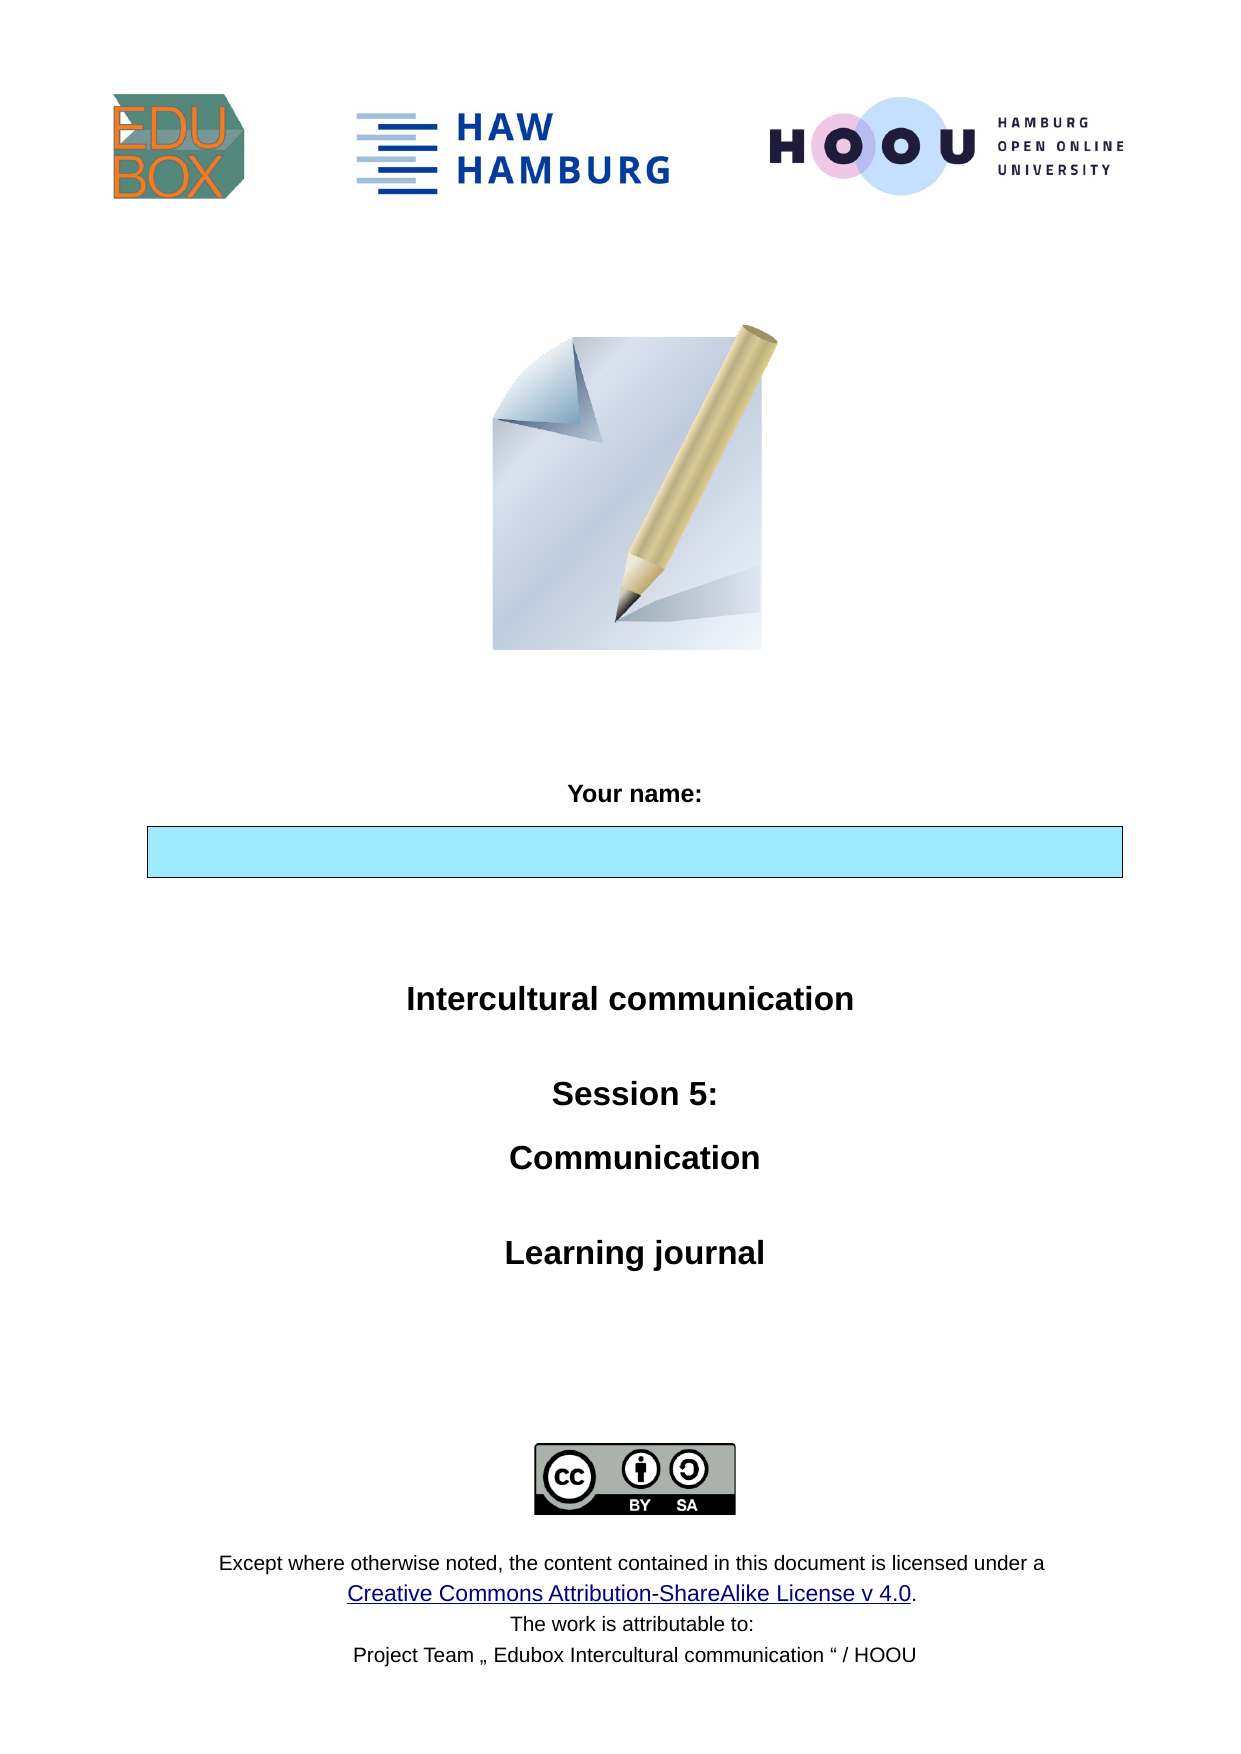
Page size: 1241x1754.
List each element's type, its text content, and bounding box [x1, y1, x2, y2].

text Session 5: [148, 1074, 1122, 1112]
text Learning journal [148, 1233, 1122, 1271]
text Communication [148, 1138, 1122, 1176]
text The work is attributable to: Project Team „ Edubox Intercultural communication “ / HOOU [163, 1612, 1107, 1667]
text Your name: [148, 779, 1122, 808]
table_header [148, 827, 1122, 877]
text Except where otherwise noted, the content contained in this document is licensed under a Creative Commons Attribution-ShareAlike License v 4.0. [163, 1551, 1107, 1607]
text Intercultural communication [148, 979, 1122, 1017]
